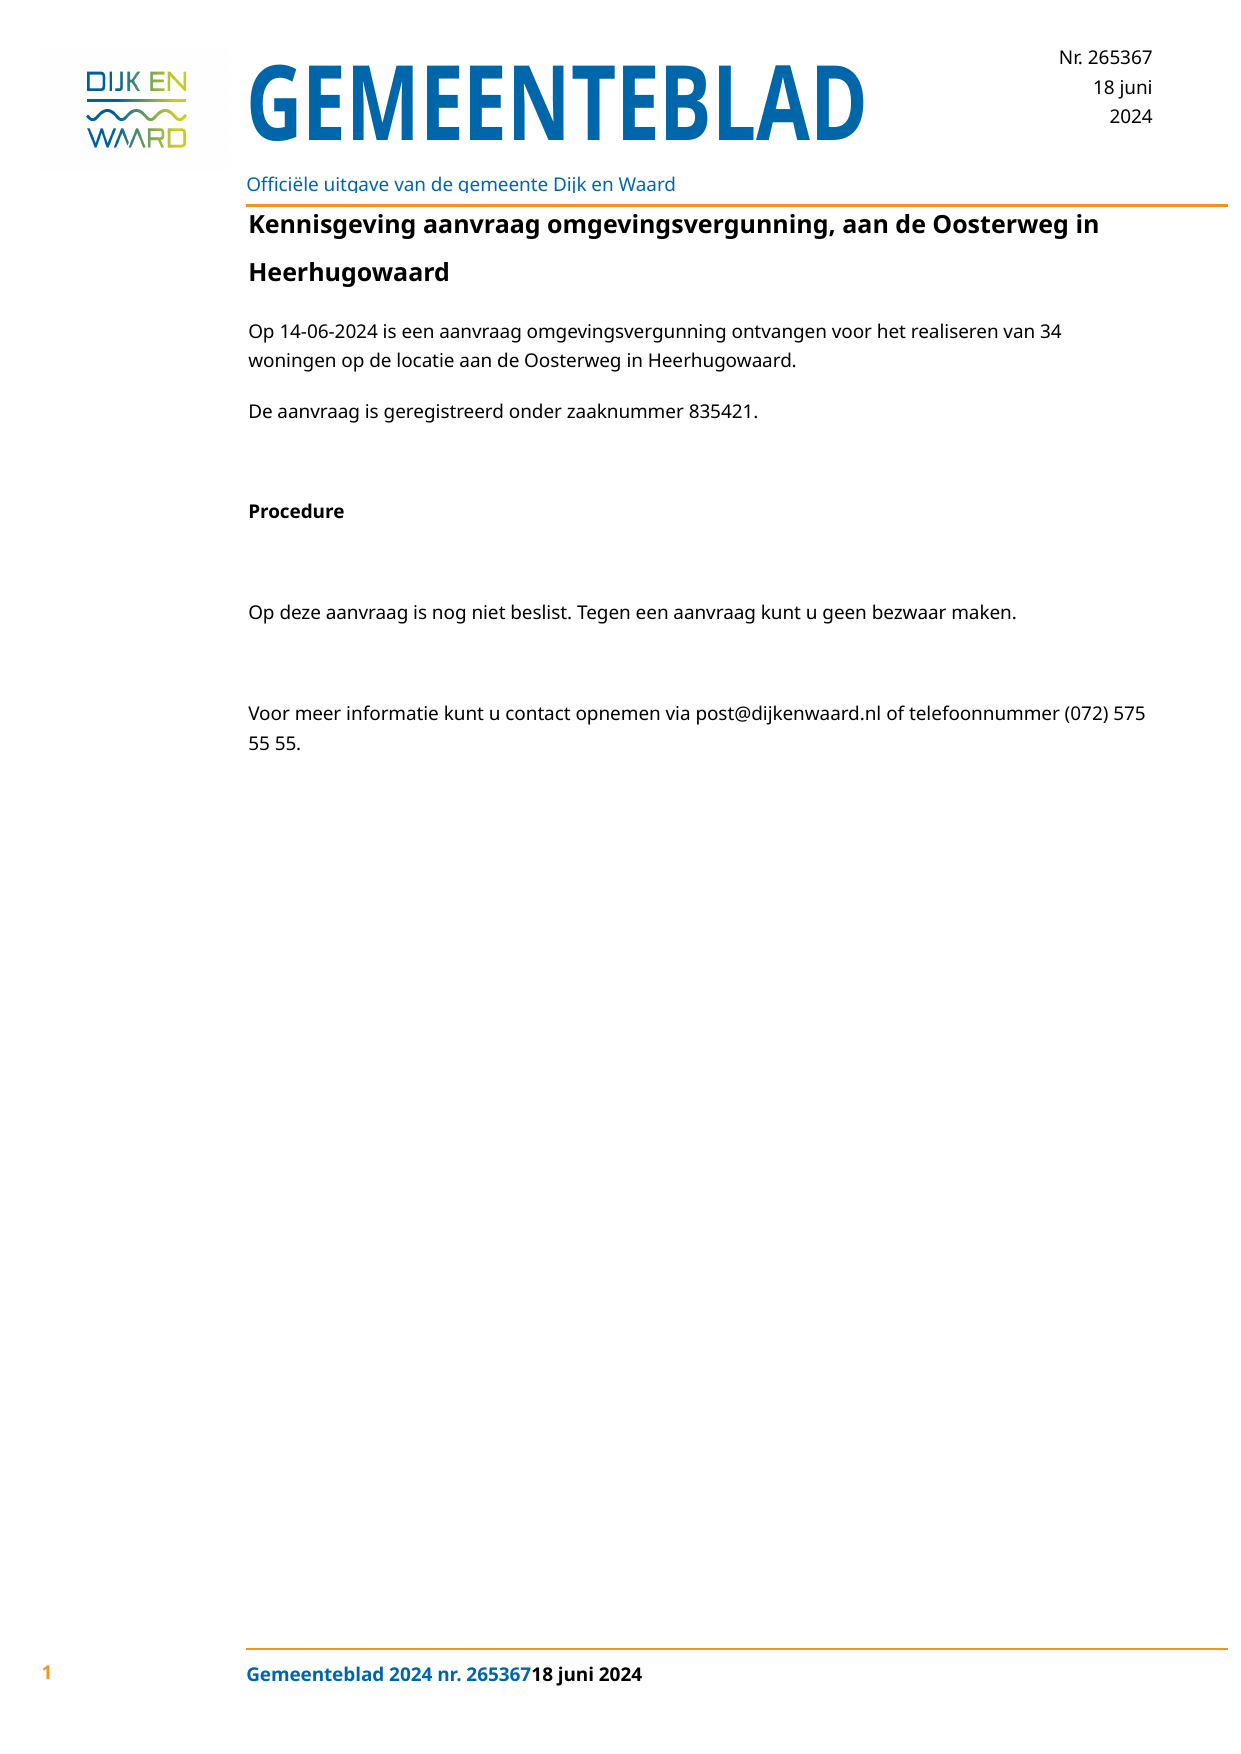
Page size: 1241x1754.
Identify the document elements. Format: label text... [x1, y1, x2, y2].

text Kennisgeving aanvraag omgevingsvergunning, aan de Oosterweg in Heerhugowaard [248, 207, 1152, 288]
text De aanvraag is geregistreerd onder zaaknummer 835421. [248, 398, 1152, 424]
text Op deze aanvraag is nog niet beslist. Tegen een aanvraag kunt u geen bezwaar maken. [248, 599, 1152, 625]
text Op 14-06-2024 is een aanvraag omgevingsvergunning ontvangen voor het realiseren van 34 woningen op de locatie aan de Oosterweg in Heerhugowaard. [248, 318, 1152, 373]
text Voor meer informatie kunt u contact opnemen via post@dijkenwaard.nl of telefoonnummer (072) 575 55 55. [248, 700, 1152, 756]
picture [41, 47, 231, 172]
text Procedure [248, 499, 1152, 524]
